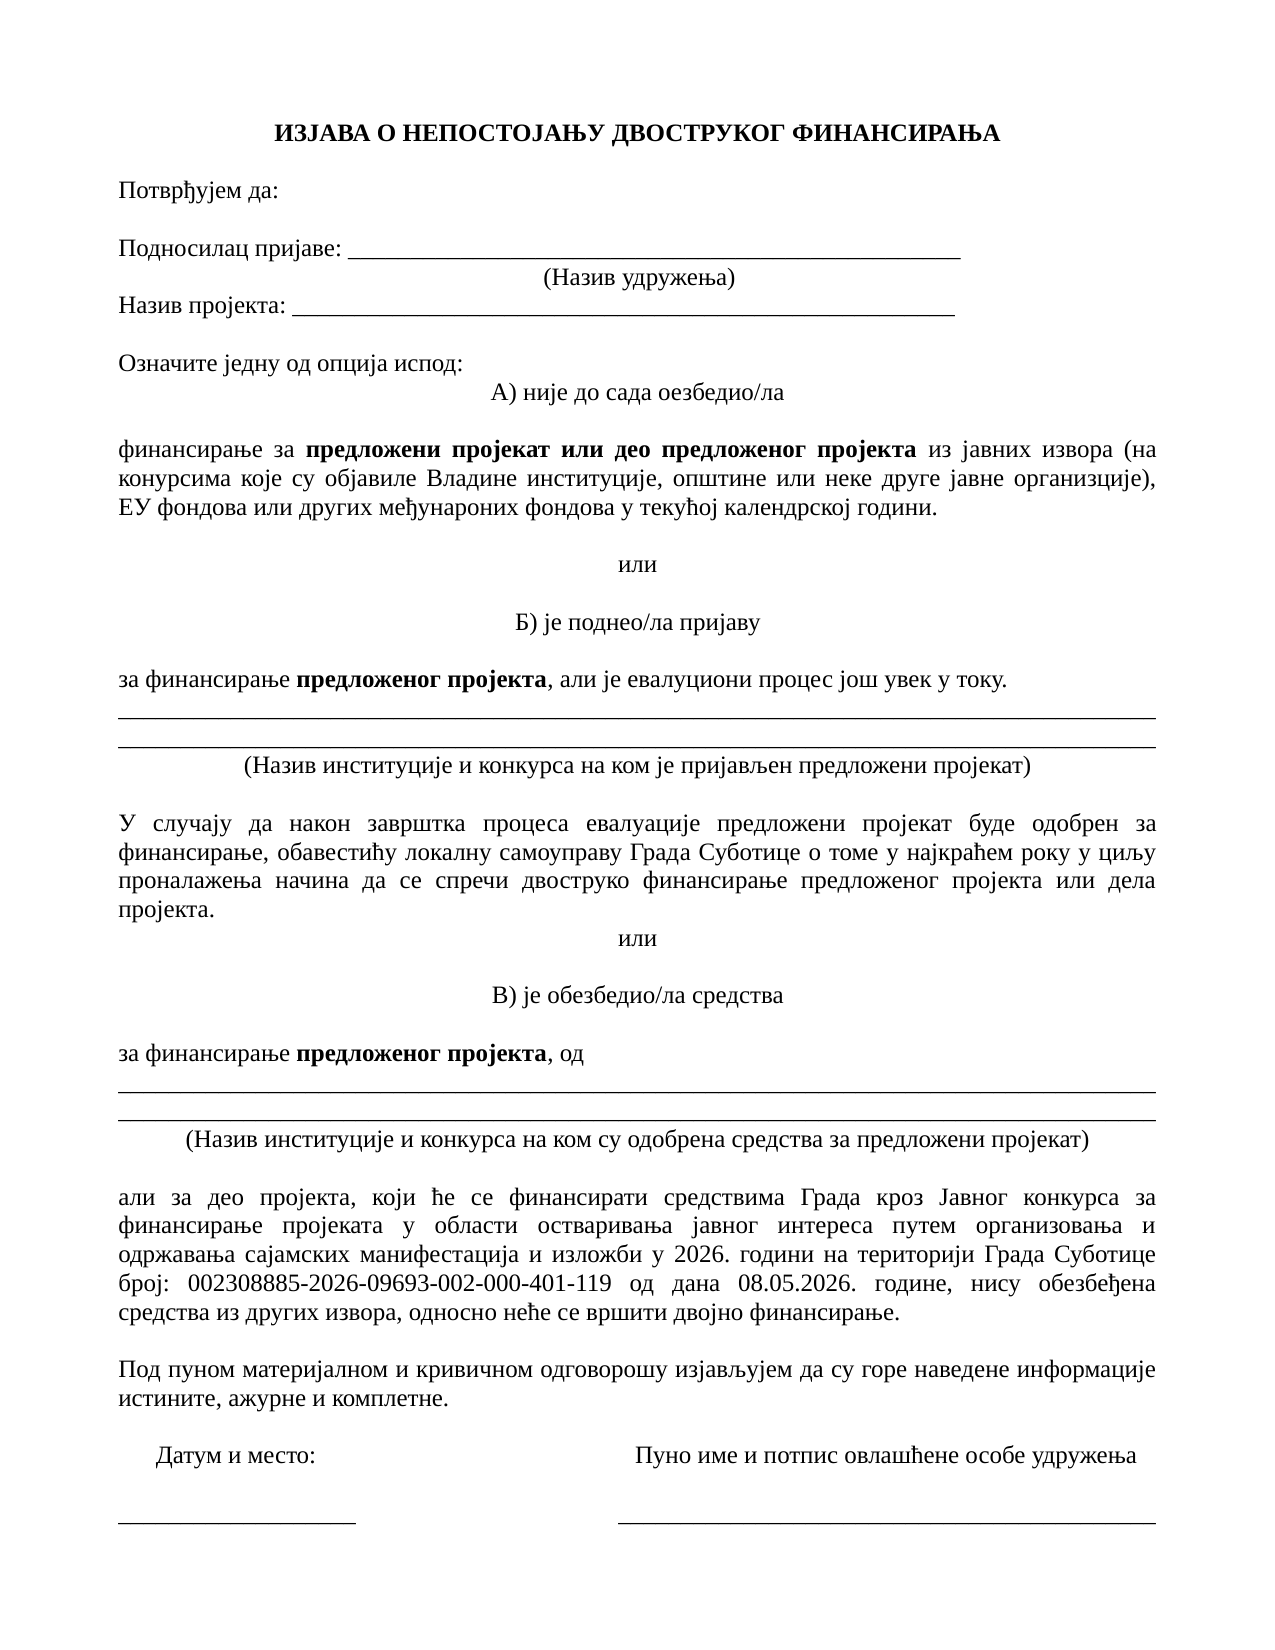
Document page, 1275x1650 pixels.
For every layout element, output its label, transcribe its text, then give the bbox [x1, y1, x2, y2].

text А) није до сада оезбедио/ла [118, 377, 1157, 406]
text Датум и место: Пуно име и потпис овлашћене особе удружења [118, 1441, 1157, 1469]
text Потврђујем да: [118, 176, 1157, 204]
text Б) је поднео/ла пријаву [118, 607, 1157, 636]
text али за део пројекта, који ће се финансирати средствима Града кроз Јавног конкурса за финансирање пројеката у области остваривања јавног интереса путем организовања и одржавања сајамских манифестација и изложби у 2026. години на територији Града Суботице број: 002308885-2026-09693-002-000-401-119 од дана 08.05.2026. године, нису обезбеђена средства из других извора, односно неће се вршити двојно финансирање. [118, 1182, 1157, 1326]
text У случају да након заврштка процеса евалуације предложени пројекат буде одобрен за финансирање, обавестићу локалну самоуправу Града Суботице о томе у најкраћем року у циљу проналажења начина да се спречи двоструко финансирање предложеног пројекта или дела пројекта. [118, 808, 1157, 923]
text ______________________________________________________________________________________________________________________________________________________________________ [118, 693, 1157, 751]
text за финансирање предложеног пројекта, али је евалуциони процес још увек у току. [118, 664, 1157, 693]
text ИЗЈАВА О НЕПОСТОЈАЊУ ДВОСТРУКОГ ФИНАНСИРАЊА [118, 118, 1157, 147]
text или [118, 549, 1157, 578]
text (Назив удружења) [118, 262, 1157, 291]
text Под пуном материјалном и кривичном одговорошу изјављујем да су горе наведене информације истините, ажурне и комплетне. [118, 1354, 1157, 1412]
text финансирање за предложени пројекат или део предложеног пројекта из јавних извора (на конурсима које су објавиле Владине институције, општине или неке друге јавне организције), ЕУ фондова или других међунароних фондова у текућој календрској години. [118, 434, 1157, 521]
text Назив пројекта: _____________________________________________________ [118, 291, 1157, 319]
text (Назив институције и конкурса на ком су одобрена средства за предложени пројекат) [118, 1124, 1157, 1153]
text ___________________ ___________________________________________ [118, 1498, 1157, 1527]
text Означите једну од опција испод: [118, 348, 1157, 377]
text или [118, 923, 1157, 952]
text ______________________________________________________________________________________________________________________________________________________________________ [118, 1067, 1157, 1124]
text за финансирање предложеног пројекта, од [118, 1038, 1157, 1067]
text Подносилац пријаве: _________________________________________________ [118, 233, 1157, 262]
text В) је обезбедио/ла средства [118, 981, 1157, 1009]
text (Назив институције и конкурса на ком је пријављен предложени пројекат) [118, 751, 1157, 779]
